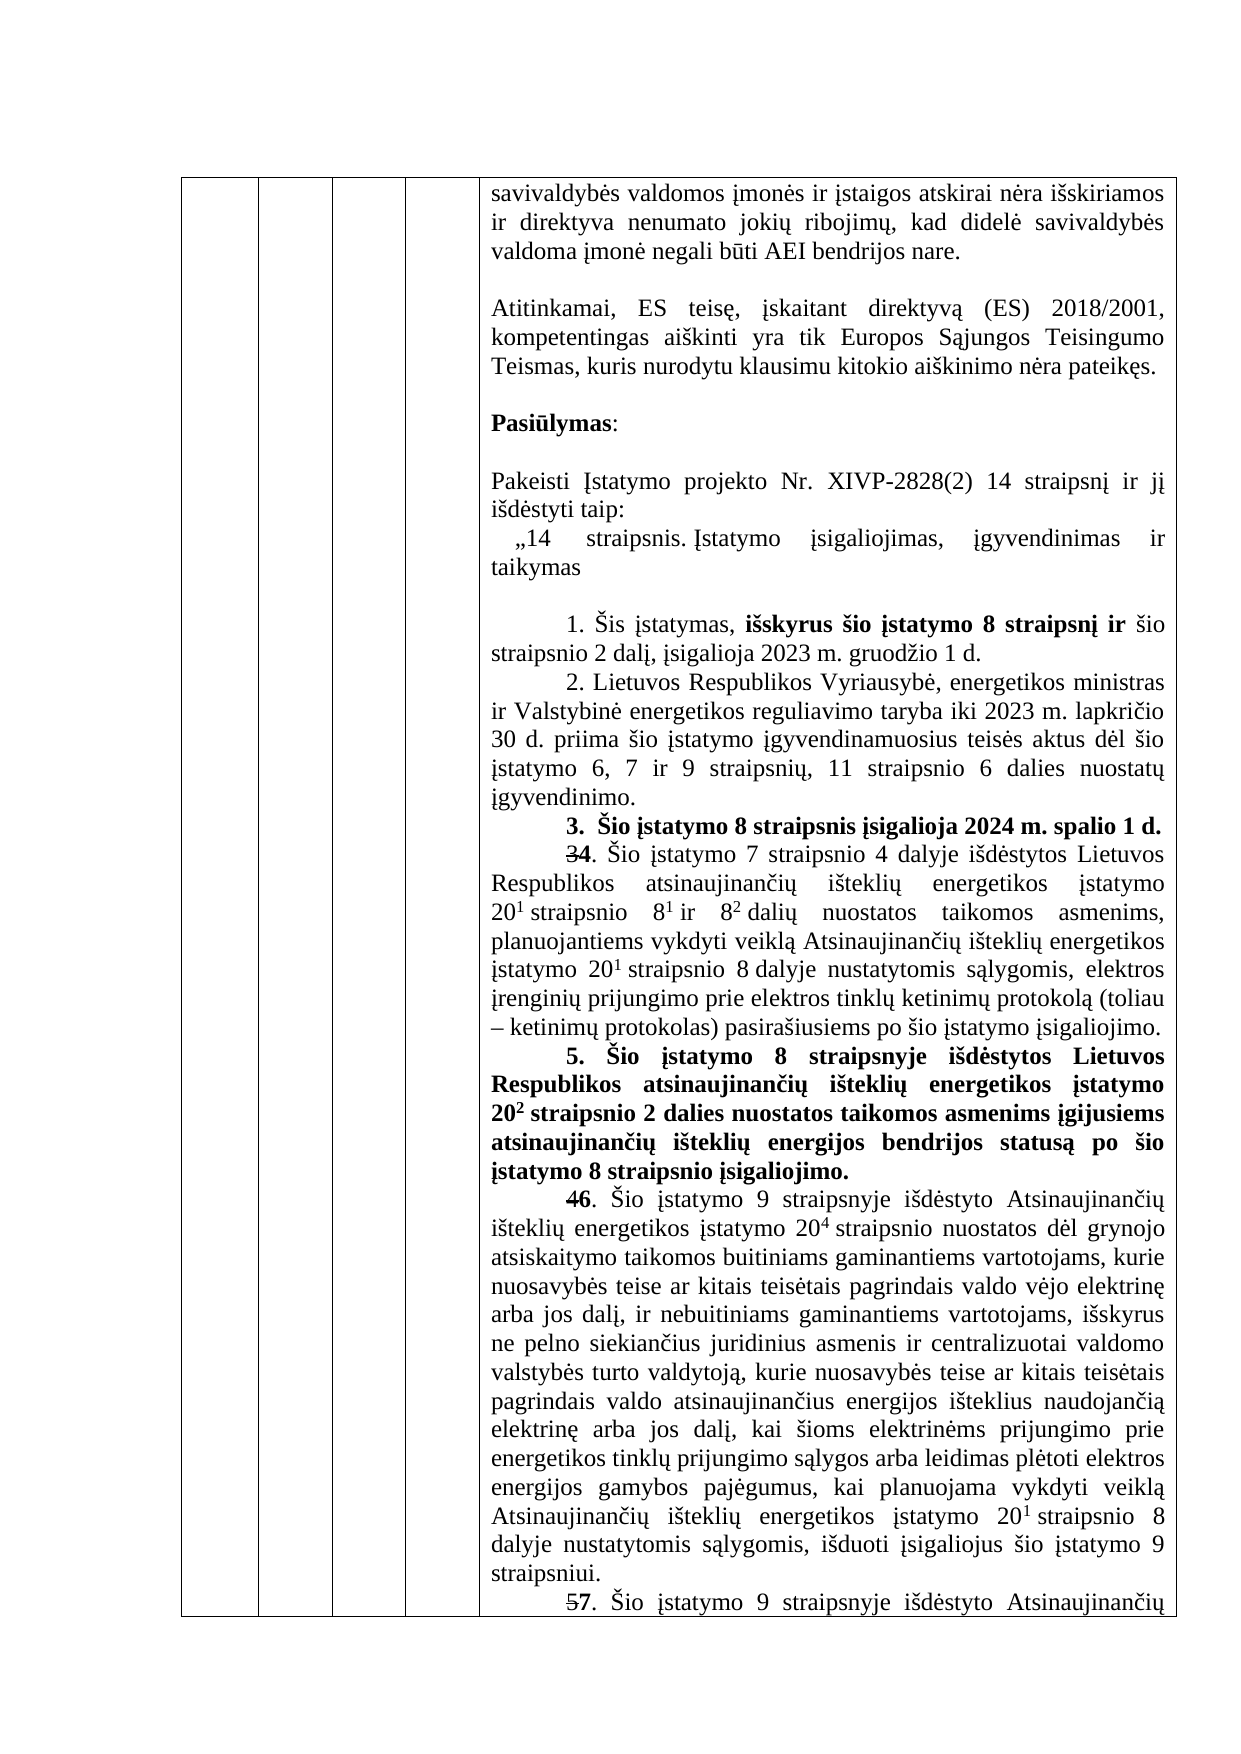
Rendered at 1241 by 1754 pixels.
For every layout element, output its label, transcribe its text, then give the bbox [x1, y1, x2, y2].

table_cell [406, 178, 479, 1616]
table_cell [259, 178, 332, 1616]
table_cell savivaldybės valdomos įmonės ir įstaigos atskirai nėra išskiriamos ir direktyva nenumato jokių ribojimų, kad didelė savivaldybės valdoma įmonė negali būti AEI bendrijos nare. Atitinkamai, ES teisę, įskaitant direktyvą (ES) 2018/2001, kompetentingas aiškinti yra tik Europos Sąjungos Teisingumo Teismas, kuris nurodytu klausimu kitokio aiškinimo nėra pateikęs. Pasiūlymas: Pakeisti Įstatymo projekto Nr. XIVP-2828(2) 14 straipsnį ir jį išdėstyti taip: „14 straipsnis. Įstatymo įsigaliojimas, įgyvendinimas ir taikymas 1. Šis įstatymas, išskyrus šio įstatymo 8 straipsnį ir šio straipsnio 2 dalį, įsigalioja 2023 m. gruodžio 1 d. 2. Lietuvos Respublikos Vyriausybė, energetikos ministras ir Valstybinė energetikos reguliavimo taryba iki 2023 m. lapkričio 30 d. priima šio įstatymo įgyvendinamuosius teisės aktus dėl šio įstatymo 6, 7 ir 9 straipsnių, 11 straipsnio 6 dalies nuostatų įgyvendinimo. 3. Šio įstatymo 8 straipsnis įsigalioja 2024 m. spalio 1 d. 34. Šio įstatymo 7 straipsnio 4 dalyje išdėstytos Lietuvos Respublikos atsinaujinančių išteklių energetikos įstatymo 201 straipsnio 81 ir 82 dalių nuostatos taikomos asmenims, planuojantiems vykdyti veiklą Atsinaujinančių išteklių energetikos įstatymo 201 straipsnio 8 dalyje nustatytomis sąlygomis, elektros įrenginių prijungimo prie elektros tinklų ketinimų protokolą (toliau – ketinimų protokolas) pasirašiusiems po šio įstatymo įsigaliojimo. 5. Šio įstatymo 8 straipsnyje išdėstytos Lietuvos Respublikos atsinaujinančių išteklių energetikos įstatymo 202 straipsnio 2 dalies nuostatos taikomos asmenims įgijusiems atsinaujinančių išteklių energijos bendrijos statusą po šio įstatymo 8 straipsnio įsigaliojimo. 46. Šio įstatymo 9 straipsnyje išdėstyto Atsinaujinančių išteklių energetikos įstatymo 204 straipsnio nuostatos dėl grynojo atsiskaitymo taikomos buitiniams gaminantiems vartotojams, kurie nuosavybės teise ar kitais teisėtais pagrindais valdo vėjo elektrinę arba jos dalį, ir nebuitiniams gaminantiems vartotojams, išskyrus ne pelno siekiančius juridinius asmenis ir centralizuotai valdomo valstybės turto valdytoją, kurie nuosavybės teise ar kitais teisėtais pagrindais valdo atsinaujinančius energijos išteklius naudojančią elektrinę arba jos dalį, kai šioms elektrinėms prijungimo prie energetikos tinklų prijungimo sąlygos arba leidimas plėtoti elektros energijos gamybos pajėgumus, kai planuojama vykdyti veiklą Atsinaujinančių išteklių energetikos įstatymo 201 straipsnio 8 dalyje nustatytomis sąlygomis, išduoti įsigaliojus šio įstatymo 9 straipsniui. 57. Šio įstatymo 9 straipsnyje išdėstyto Atsinaujinančių [480, 178, 1176, 1616]
table_cell [182, 178, 258, 1616]
table_cell [333, 178, 405, 1616]
